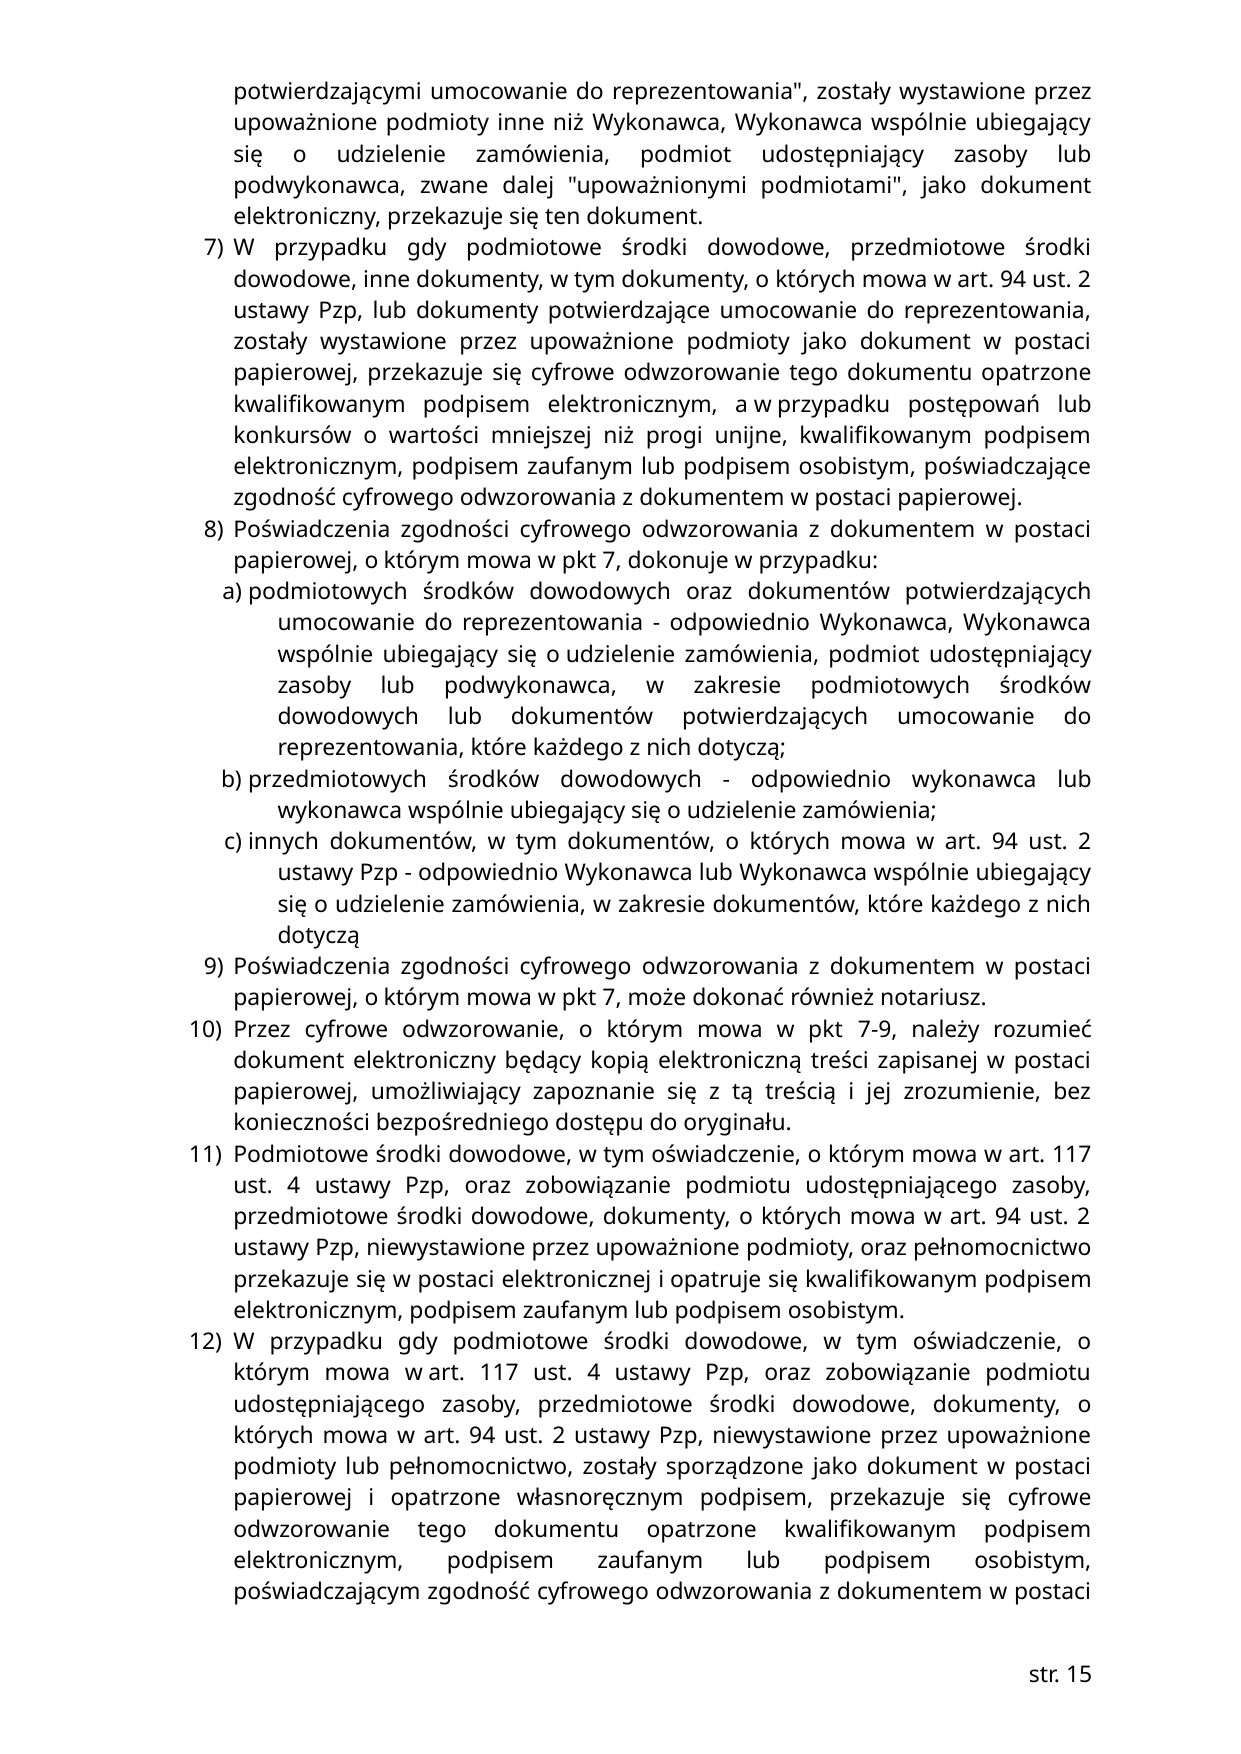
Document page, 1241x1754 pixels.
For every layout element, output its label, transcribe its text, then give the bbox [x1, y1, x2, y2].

list Podmiotowe środki dowodowe, w tym oświadczenie, o którym mowa w art. 117 ust. 4 ustawy Pzp, oraz zobowiązanie podmiotu udostępniającego zasoby, przedmiotowe środki dowodowe, dokumenty, o których mowa w art. 94 ust. 2 ustawy Pzp, niewystawione przez upoważnione podmioty, oraz pełnomocnictwo przekazuje się w postaci elektronicznej i opatruje się kwalifikowanym podpisem elektronicznym, podpisem zaufanym lub podpisem osobistym. [189, 1137, 1092, 1325]
list Poświadczenia zgodności cyfrowego odwzorowania z dokumentem w postaci papierowej, o którym mowa w pkt 7, dokonuje w przypadku: [203, 512, 1092, 575]
list Poświadczenia zgodności cyfrowego odwzorowania z dokumentem w postaci papierowej, o którym mowa w pkt 7, może dokonać również notariusz. [203, 950, 1092, 1012]
list podmiotowych środków dowodowych oraz dokumentów potwierdzających umocowanie do reprezentowania - odpowiednio Wykonawca, Wykonawca wspólnie ubiegający się o udzielenie zamówienia, podmiot udostępniający zasoby lub podwykonawca, w zakresie podmiotowych środków dowodowych lub dokumentów potwierdzających umocowanie do reprezentowania, które każdego z nich dotyczą; [248, 575, 1092, 762]
list innych dokumentów, w tym dokumentów, o których mowa w art. 94 ust. 2 ustawy Pzp - odpowiednio Wykonawca lub Wykonawca wspólnie ubiegający się o udzielenie zamówienia, w zakresie dokumentów, które każdego z nich dotyczą [248, 825, 1092, 950]
list przedmiotowych środków dowodowych - odpowiednio wykonawca lub wykonawca wspólnie ubiegający się o udzielenie zamówienia; [248, 762, 1092, 825]
list W przypadku gdy podmiotowe środki dowodowe, przedmiotowe środki dowodowe, inne dokumenty, w tym dokumenty, o których mowa w art. 94 ust. 2 ustawy Pzp, lub dokumenty potwierdzające umocowanie do reprezentowania, zostały wystawione przez upoważnione podmioty jako dokument w postaci papierowej, przekazuje się cyfrowe odwzorowanie tego dokumentu opatrzone kwalifikowanym podpisem elektronicznym, a w przypadku postępowań lub konkursów o wartości mniejszej niż progi unijne, kwalifikowanym podpisem elektronicznym, podpisem zaufanym lub podpisem osobistym, poświadczające zgodność cyfrowego odwzorowania z dokumentem w postaci papierowej. [203, 231, 1092, 512]
list W przypadku gdy podmiotowe środki dowodowe, w tym oświadczenie, o którym mowa w art. 117 ust. 4 ustawy Pzp, oraz zobowiązanie podmiotu udostępniającego zasoby, przedmiotowe środki dowodowe, dokumenty, o których mowa w art. 94 ust. 2 ustawy Pzp, niewystawione przez upoważnione podmioty lub pełnomocnictwo, zostały sporządzone jako dokument w postaci papierowej i opatrzone własnoręcznym podpisem, przekazuje się cyfrowe odwzorowanie tego dokumentu opatrzone kwalifikowanym podpisem elektronicznym, podpisem zaufanym lub podpisem osobistym, poświadczającym zgodność cyfrowego odwzorowania z dokumentem w postaci [189, 1325, 1092, 1606]
list Przez cyfrowe odwzorowanie, o którym mowa w pkt 7-9, należy rozumieć dokument elektroniczny będący kopią elektroniczną treści zapisanej w postaci papierowej, umożliwiający zapoznanie się z tą treścią i jej zrozumienie, bez konieczności bezpośredniego dostępu do oryginału. [189, 1012, 1092, 1137]
list potwierdzającymi umocowanie do reprezentowania", zostały wystawione przez upoważnione podmioty inne niż Wykonawca, Wykonawca wspólnie ubiegający się o udzielenie zamówienia, podmiot udostępniający zasoby lub podwykonawca, zwane dalej "upoważnionymi podmiotami", jako dokument elektroniczny, przekazuje się ten dokument. [203, 75, 1092, 231]
